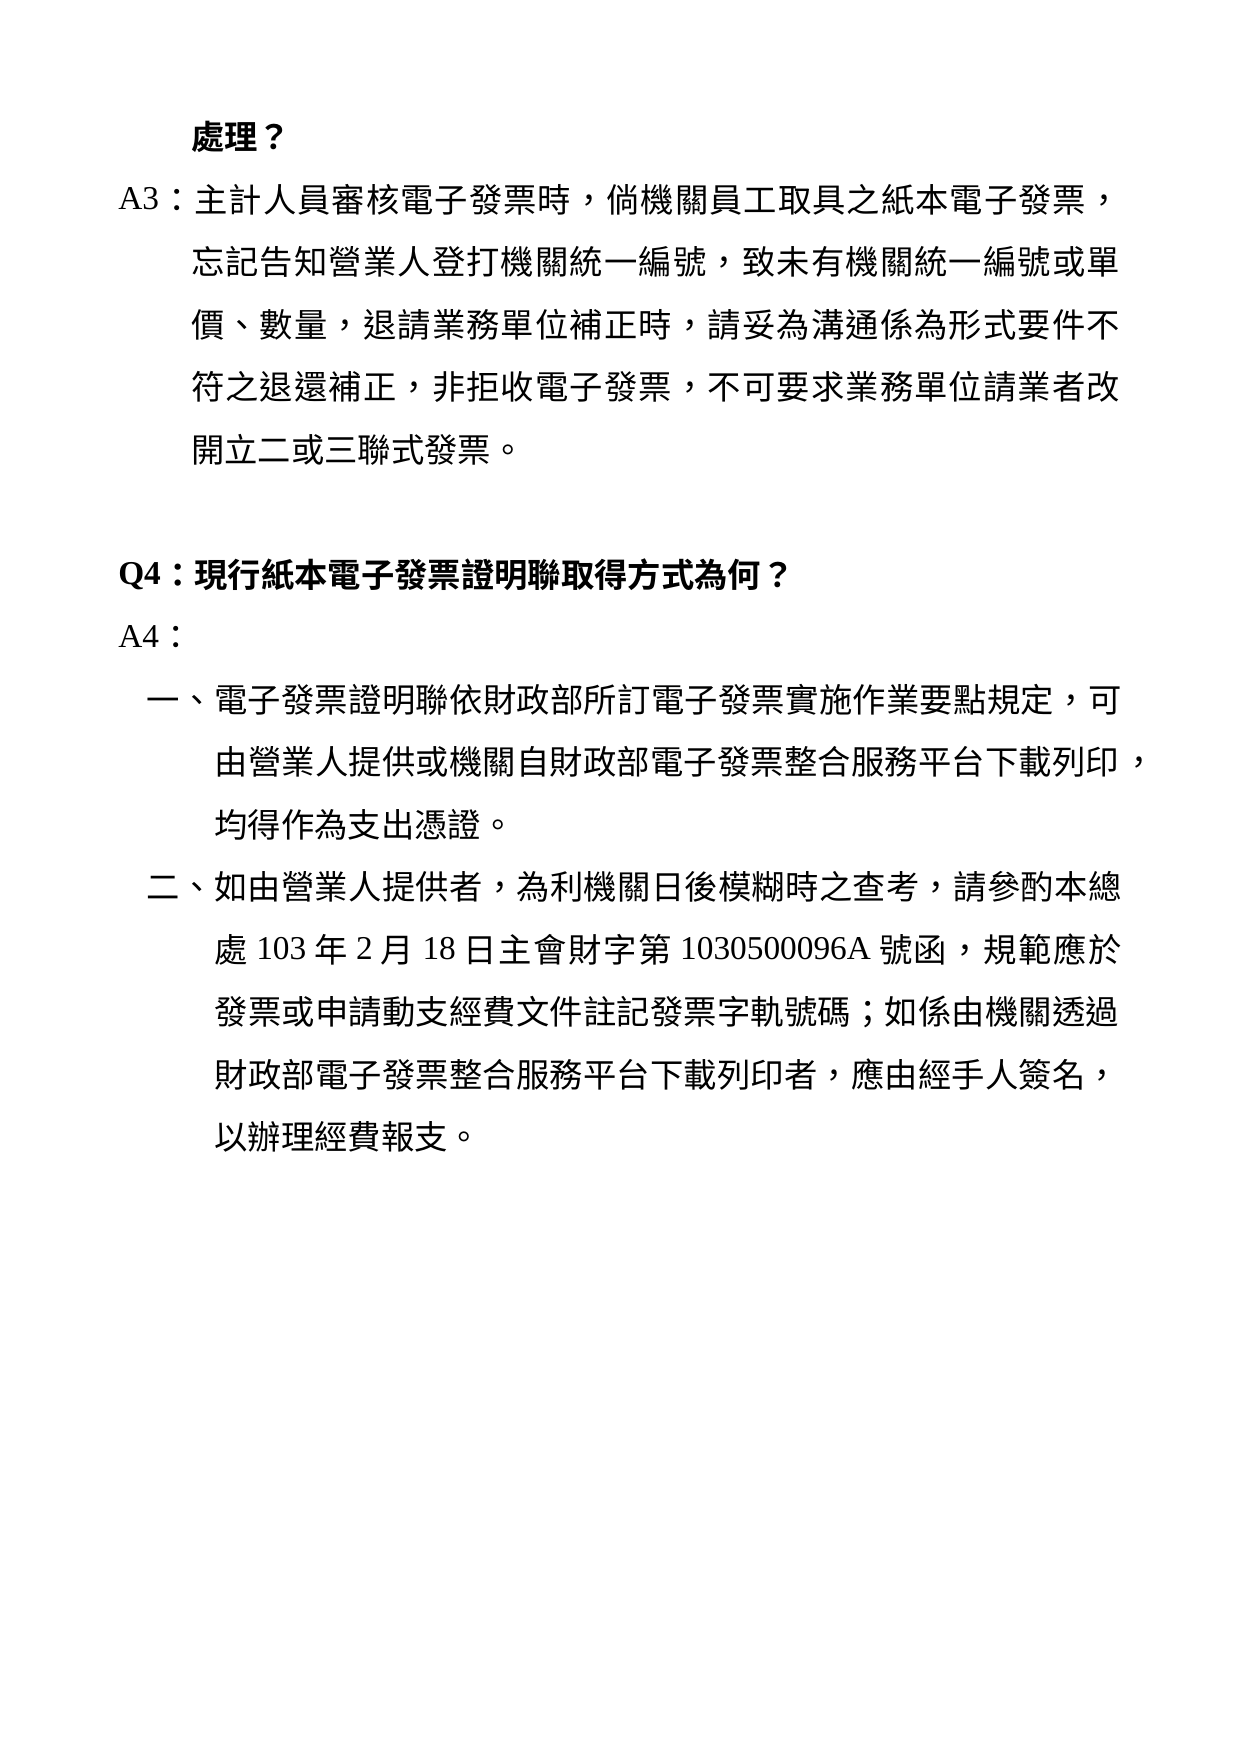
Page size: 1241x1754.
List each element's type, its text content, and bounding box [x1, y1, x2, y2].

text 處理？ [118, 93, 1122, 156]
text A4： [118, 593, 1122, 656]
text Q4：現行紙本電子發票證明聯取得方式為何？ [118, 531, 1122, 593]
text A3：主計人員審核電子發票時，倘機關員工取具之紙本電子發票，忘記告知營業人登打機關統一編號，致未有機關統一編號或單價、數量，退請業務單位補正時，請妥為溝通係為形式要件不符之退還補正，非拒收電子發票，不可要求業務單位請業者改開立二或三聯式發票。 [118, 156, 1122, 468]
text 二、如由營業人提供者，為利機關日後模糊時之查考，請參酌本總處103年2月18日主會財字第1030500096A號函，規範應於發票或申請動支經費文件註記發票字軌號碼；如係由機關透過財政部電子發票整合服務平台下載列印者，應由經手人簽名，以辦理經費報支。 [147, 843, 1122, 1156]
text 一、電子發票證明聯依財政部所訂電子發票實施作業要點規定，可由營業人提供或機關自財政部電子發票整合服務平台下載列印，均得作為支出憑證。 [147, 656, 1122, 843]
